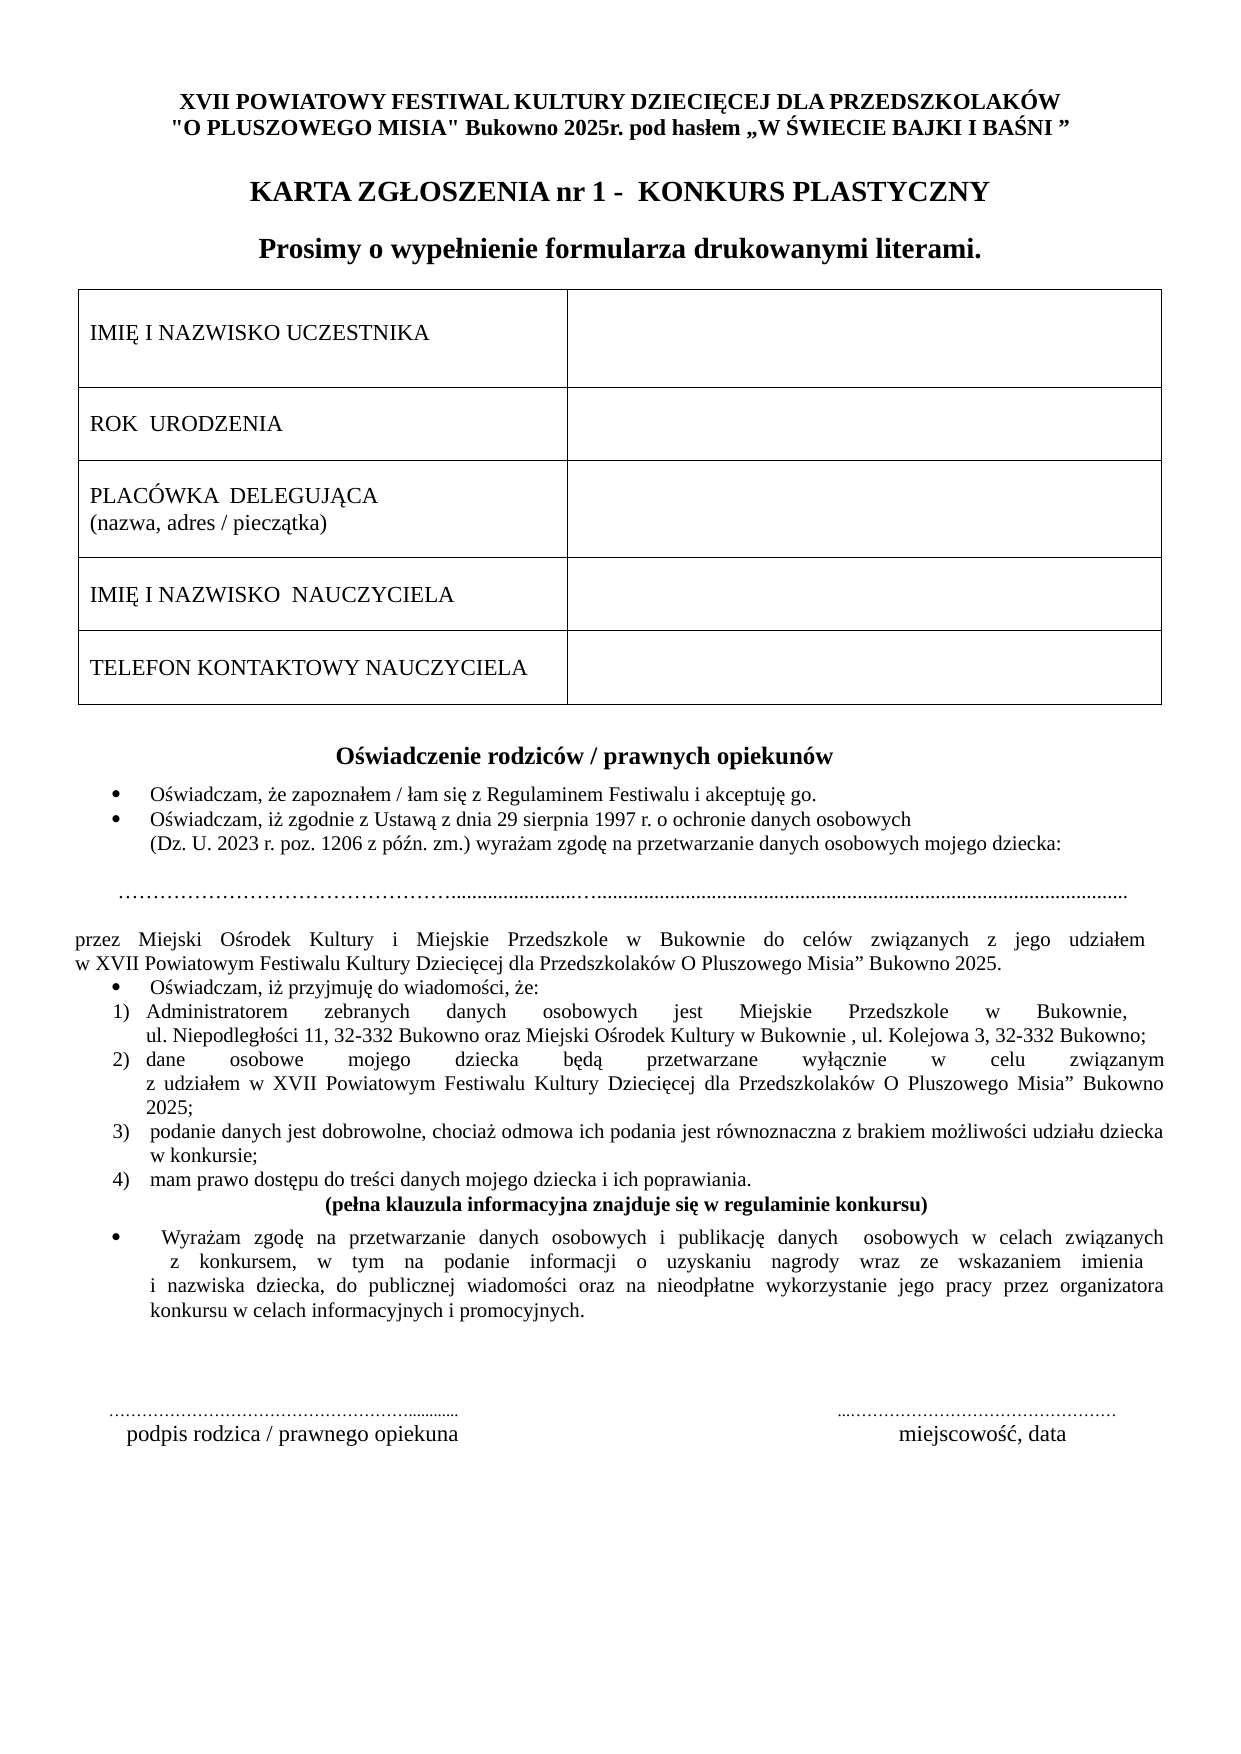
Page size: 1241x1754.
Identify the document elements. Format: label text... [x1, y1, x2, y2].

list mam prawo dostępu do treści danych mojego dziecka i ich poprawiania. [112, 1167, 1165, 1191]
table_cell [568, 461, 1161, 557]
list Administratorem zebranych danych osobowych jest Miejskie Przedszkole w Bukownie, ul. Niepodległości 11, 32-332 Bukowno oraz Miejski Ośrodek Kultury w Bukownie , ul. Kolejowa 3, 32-332 Bukowno; [112, 999, 1165, 1047]
list Oświadczam, że zapoznałem / łam się z Regulaminem Festiwalu i akceptuję go. [112, 782, 1165, 806]
table_cell ROK URODZENIA [79, 388, 567, 460]
table_header [568, 290, 1161, 387]
table_cell [568, 558, 1161, 630]
list podanie danych jest dobrowolne, chociaż odmowa ich podania jest równoznaczna z brakiem możliwości udziału dziecka w konkursie; [112, 1119, 1165, 1167]
table_cell PLACÓWKA DELEGUJĄCA (nazwa, adres / pieczątka) [79, 461, 567, 557]
text …………………………………………........................…...................................................................................................... [75, 879, 1165, 903]
text podpis rodzica / prawnego opiekuna miejscowość, data [75, 1420, 1165, 1446]
text Prosimy o wypełnienie formularza drukowanymi literami. [75, 232, 1165, 265]
text "O PLUSZOWEGO MISIA" Bukowno 2025r. pod hasłem „W ŚWIECIE BAJKI I BAŚNI ” [75, 114, 1165, 141]
text (pełna klauzula informacyjna znajduje się w regulaminie konkursu) [75, 1191, 1165, 1216]
table_cell IMIĘ I NAZWISKO NAUCZYCIELA [79, 558, 567, 630]
table_cell [568, 388, 1161, 460]
text Oświadczenie rodziców / prawnych opiekunów [75, 741, 1165, 770]
text KARTA ZGŁOSZENIA nr 1 - KONKURS PLASTYCZNY [75, 174, 1165, 208]
list dane osobowe mojego dziecka będą przetwarzane wyłącznie w celu związanym z udziałem w XVII Powiatowym Festiwalu Kultury Dziecięcej dla Przedszkolaków O Pluszowego Misia” Bukowno 2025; [112, 1047, 1165, 1119]
list Oświadczam, iż przyjmuję do wiadomości, że: [112, 975, 1165, 999]
text ………………………………………………............ ...………………………………………… [75, 1401, 1165, 1420]
list Oświadczam, iż zgodnie z Ustawą z dnia 29 sierpnia 1997 r. o ochronie danych osobowych (Dz. U. 2023 r. poz. 1206 z późn. zm.) wyrażam zgodę na przetwarzanie danych osobowych mojego dziecka: [112, 806, 1165, 854]
table_cell [568, 631, 1161, 703]
list Wyrażam zgodę na przetwarzanie danych osobowych i publikację danych osobowych w celach związanych z konkursem, w tym na podanie informacji o uzyskaniu nagrody wraz ze wskazaniem imienia i nazwiska dziecka, do publicznej wiadomości oraz na nieodpłatne wykorzystanie jego pracy przez organizatora konkursu w celach informacyjnych i promocyjnych. [112, 1225, 1165, 1322]
text XVII POWIATOWY FESTIWAL KULTURY DZIECIĘCEJ DLA PRZEDSZKOLAKÓW [75, 88, 1165, 114]
text przez Miejski Ośrodek Kultury i Miejskie Przedszkole w Bukownie do celów związanych z jego udziałem w XVII Powiatowym Festiwalu Kultury Dziecięcej dla Przedszkolaków O Pluszowego Misia” Bukowno 2025. [75, 927, 1165, 975]
table_cell TELEFON KONTAKTOWY NAUCZYCIELA [79, 631, 567, 703]
table_header IMIĘ I NAZWISKO UCZESTNIKA [79, 290, 567, 387]
